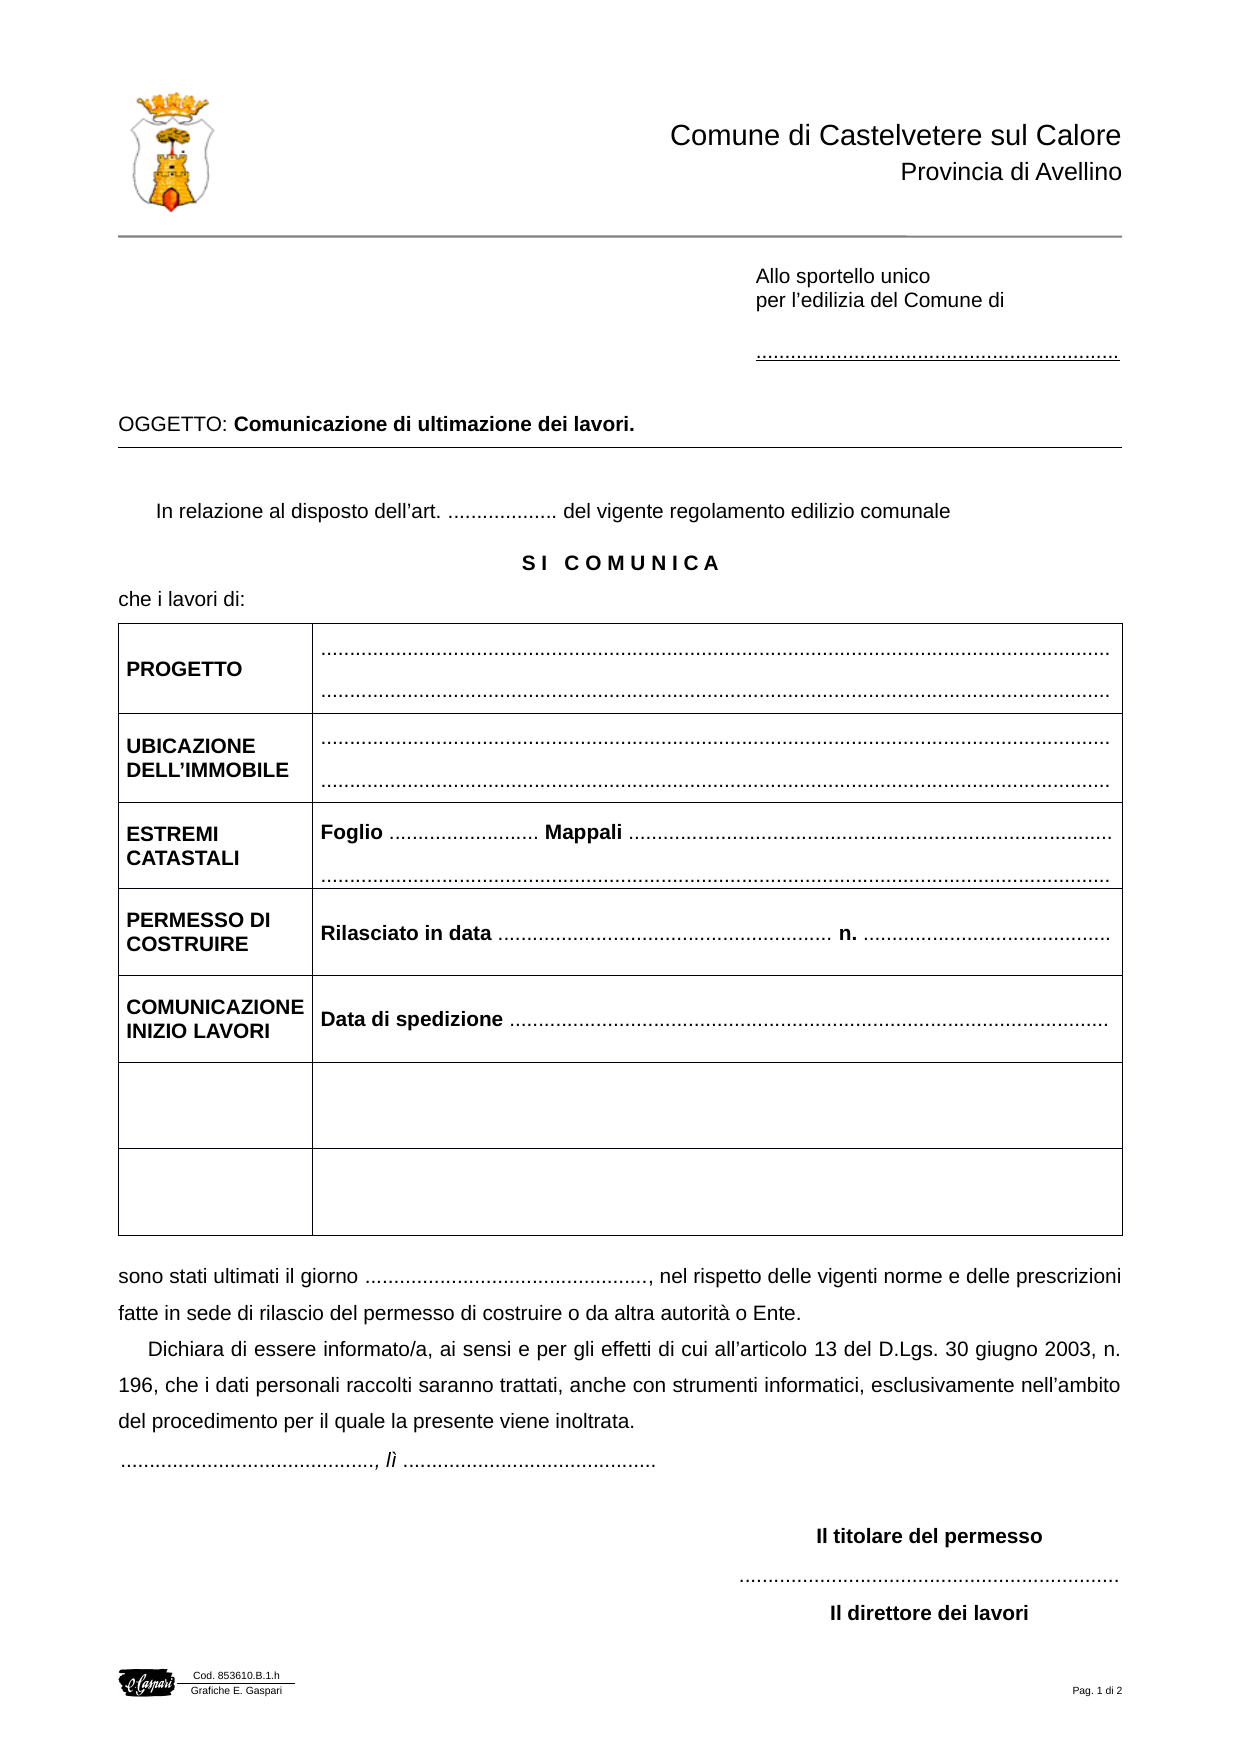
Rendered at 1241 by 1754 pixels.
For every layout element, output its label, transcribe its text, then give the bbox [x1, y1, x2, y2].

table_cell [313, 1063, 1122, 1148]
table_cell COMUNICAZIONE INIZIO LAVORI [119, 976, 312, 1062]
text ............................................................... [756, 336, 1122, 364]
text Il titolare del permesso [737, 1523, 1122, 1547]
text In relazione al disposto dell’art. ................... del vigente regolamento edilizio comunale [118, 496, 1122, 524]
picture [118, 1668, 175, 1697]
text ............................................, lì ............................................ [120, 1444, 1122, 1473]
text Allo sportello unico [756, 264, 1122, 288]
text che i lavori di: [118, 587, 1122, 611]
table_cell Rilasciato in data .......................................................... n. ........................................... [313, 889, 1122, 975]
subtitle Il direttore dei lavori [737, 1601, 1122, 1624]
table_header PROGETTO [119, 624, 312, 713]
text Dichiara di essere informato/a, ai sensi e per gli effetti di cui all’articolo 13 del D.Lgs. 30 giugno 2003, n. 196, che i dati personali raccolti saranno trattati, anche con strumenti informatici, esclusivamente nell’ambito del procedimento per il quale la presente viene inoltrata. [118, 1337, 1122, 1432]
table_cell [119, 1149, 312, 1235]
text OGGETTO: Comunicazione di ultimazione dei lavori. [118, 412, 1122, 447]
table_cell Foglio .......................... Mappali .................................................................................... ......................................................................................................................................... [313, 803, 1122, 888]
subtitle S I C O M U N I C A [118, 551, 1122, 575]
table_cell ......................................................................................................................................... ......................................................................................................................................... [313, 714, 1122, 802]
table_cell UBICAZIONE DELL’IMMOBILE [119, 714, 312, 802]
picture [122, 87, 224, 219]
table_header ......................................................................................................................................... ......................................................................................................................................... [313, 624, 1122, 713]
text sono stati ultimati il giorno ................................................., nel rispetto delle vigenti norme e delle prescrizioni fatte in sede di rilascio del permesso di costruire o da altra autorità o Ente. [118, 1260, 1122, 1324]
text .................................................................. [737, 1559, 1122, 1588]
table_cell Data di spedizione ........................................................................................................ [313, 976, 1122, 1062]
table_cell PERMESSO DI COSTRUIRE [119, 889, 312, 975]
table_cell [119, 1063, 312, 1148]
text per l’edilizia del Comune di [756, 288, 1122, 312]
table_cell [313, 1149, 1122, 1235]
text Provincia di Avellino [224, 157, 1122, 185]
text Comune di Castelvetere sul Calore [224, 118, 1122, 152]
table_cell ESTREMI CATASTALI [119, 803, 312, 888]
